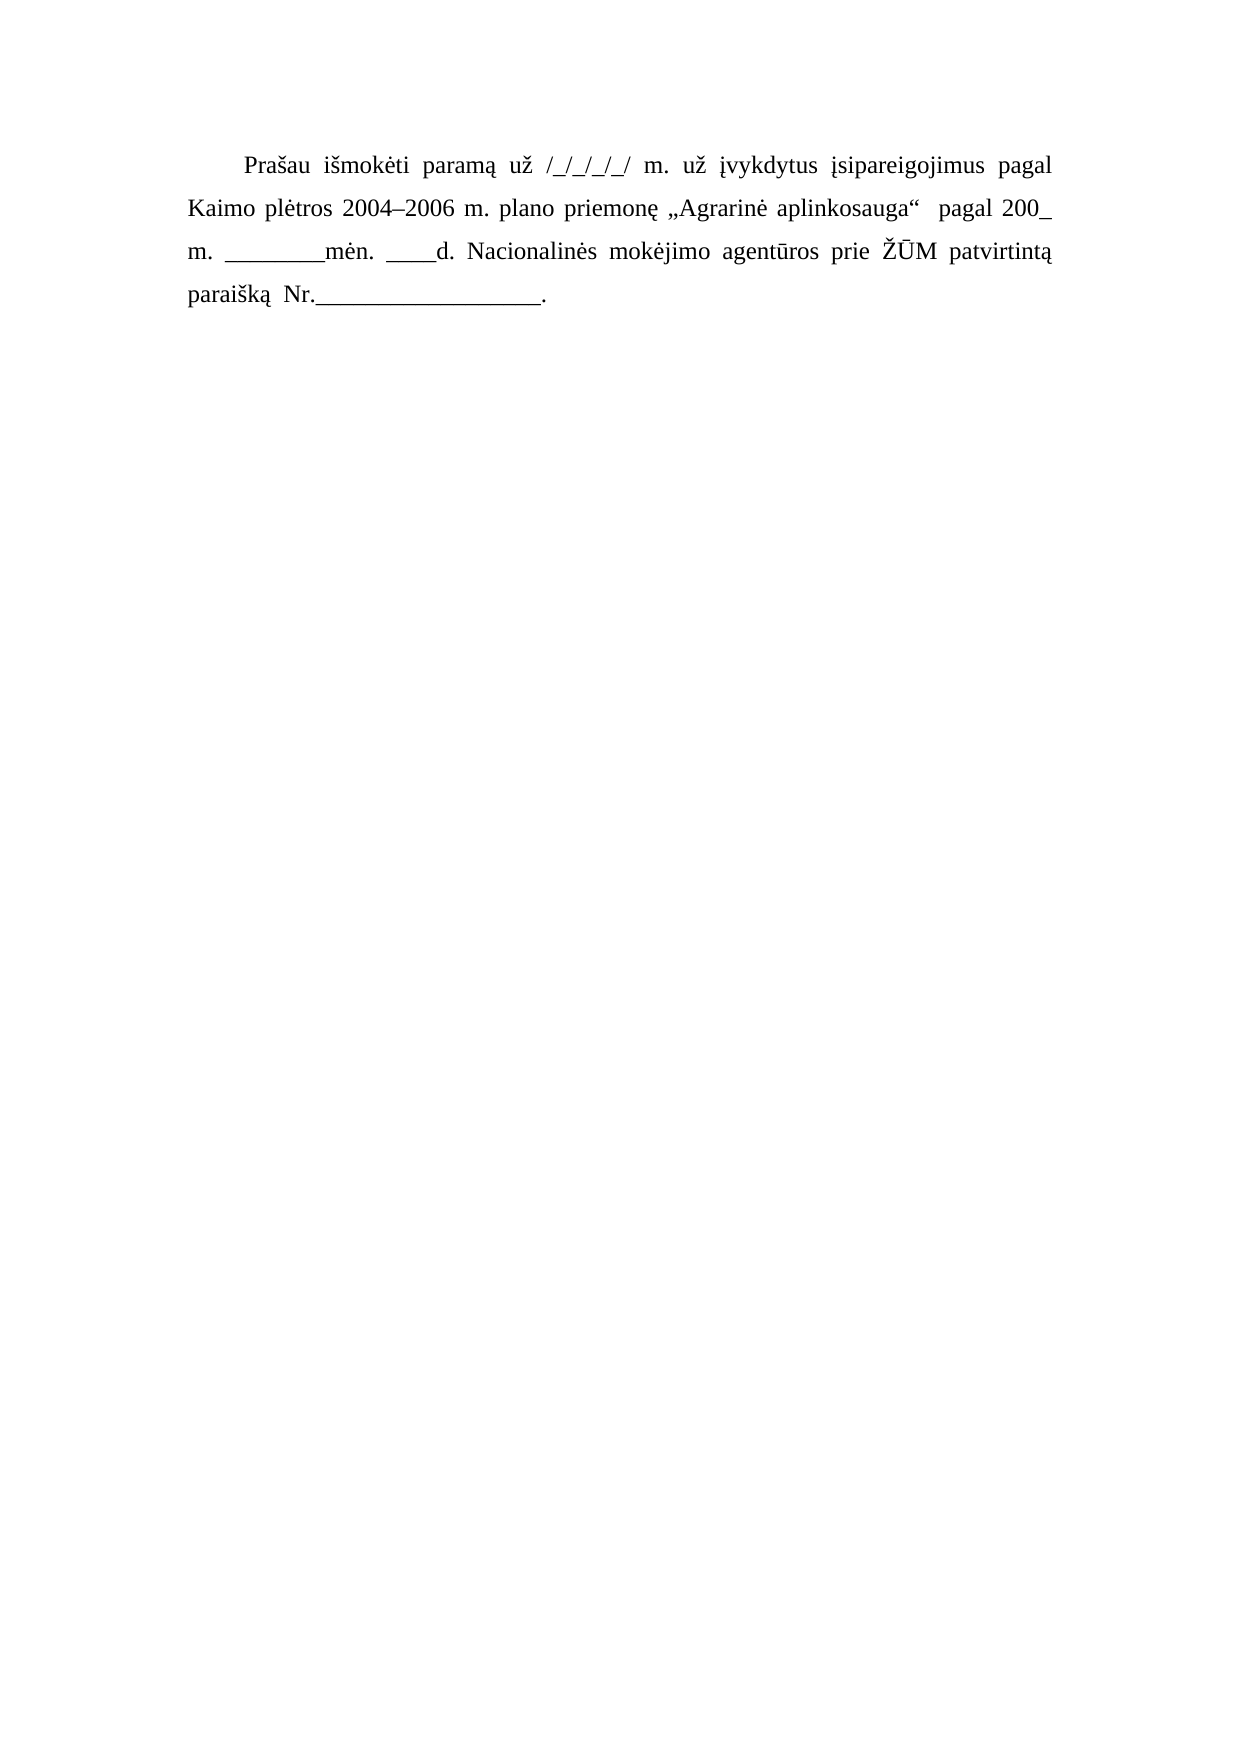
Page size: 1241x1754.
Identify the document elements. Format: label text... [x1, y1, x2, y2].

text Prašau išmokėti paramą už /_/_/_/_/ m. už įvykdytus įsipareigojimus pagal Kaimo plėtros 2004–2006 m. plano priemonę „Agrarinė aplinkosauga“ pagal 200_ m. ________mėn. ____d. Nacionalinės mokėjimo agentūros prie ŽŪM patvirtintą paraišką Nr.__________________. [187, 150, 1053, 308]
